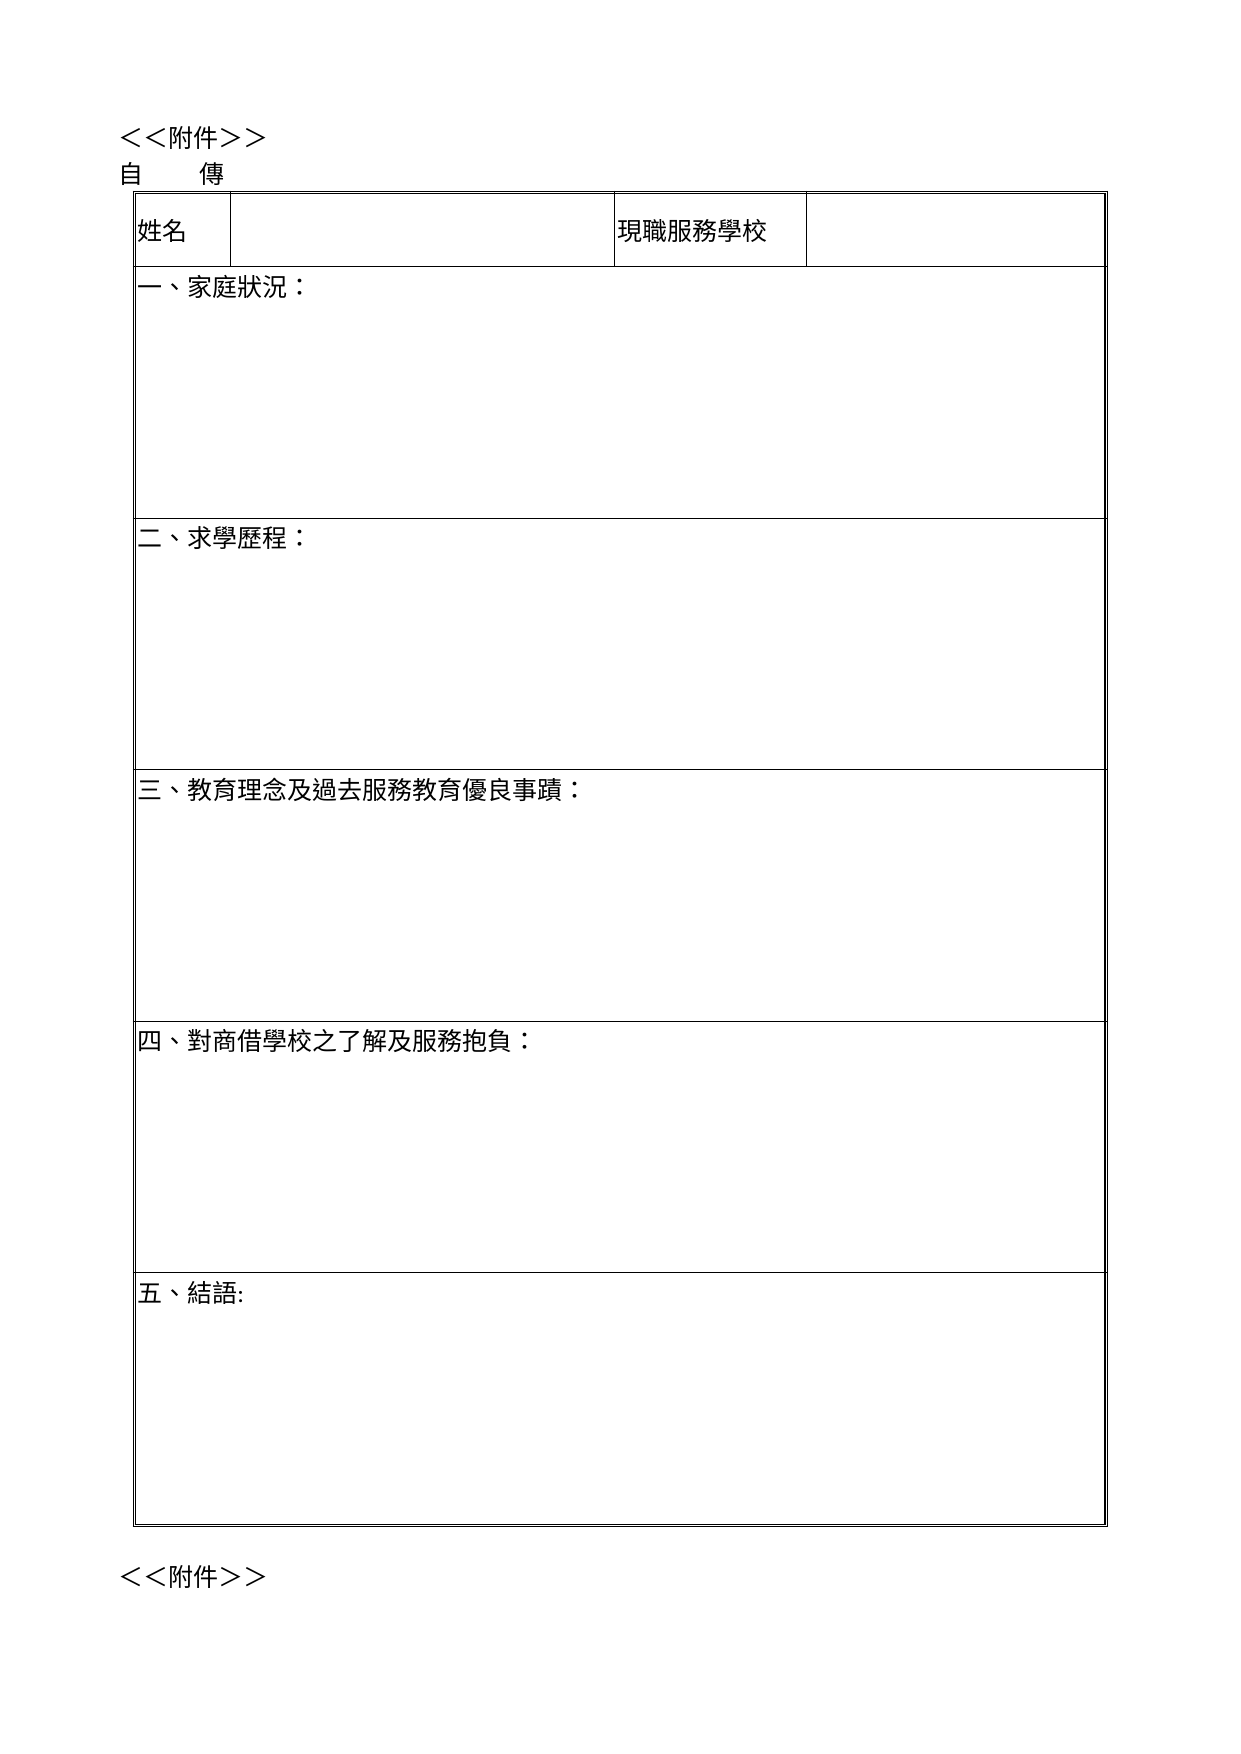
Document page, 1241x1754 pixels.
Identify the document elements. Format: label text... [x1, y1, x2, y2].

table_header [231, 194, 614, 266]
table_cell 一、家庭狀況： [136, 267, 1104, 518]
text ＜＜附件＞＞ [118, 1557, 1122, 1594]
table_cell 三、教育理念及過去服務教育優良事蹟： [136, 770, 1104, 1021]
table_header 姓名 [136, 194, 230, 266]
table_header [807, 194, 1104, 266]
table_cell 四、對商借學校之了解及服務抱負： [136, 1022, 1104, 1272]
table_header 現職服務學校 [615, 194, 806, 266]
text ＜＜附件＞＞ [118, 118, 1122, 154]
table_cell 五、結語: [136, 1273, 1104, 1524]
table_cell 二、求學歷程： [136, 519, 1104, 769]
text 自 傳 [118, 154, 1122, 191]
